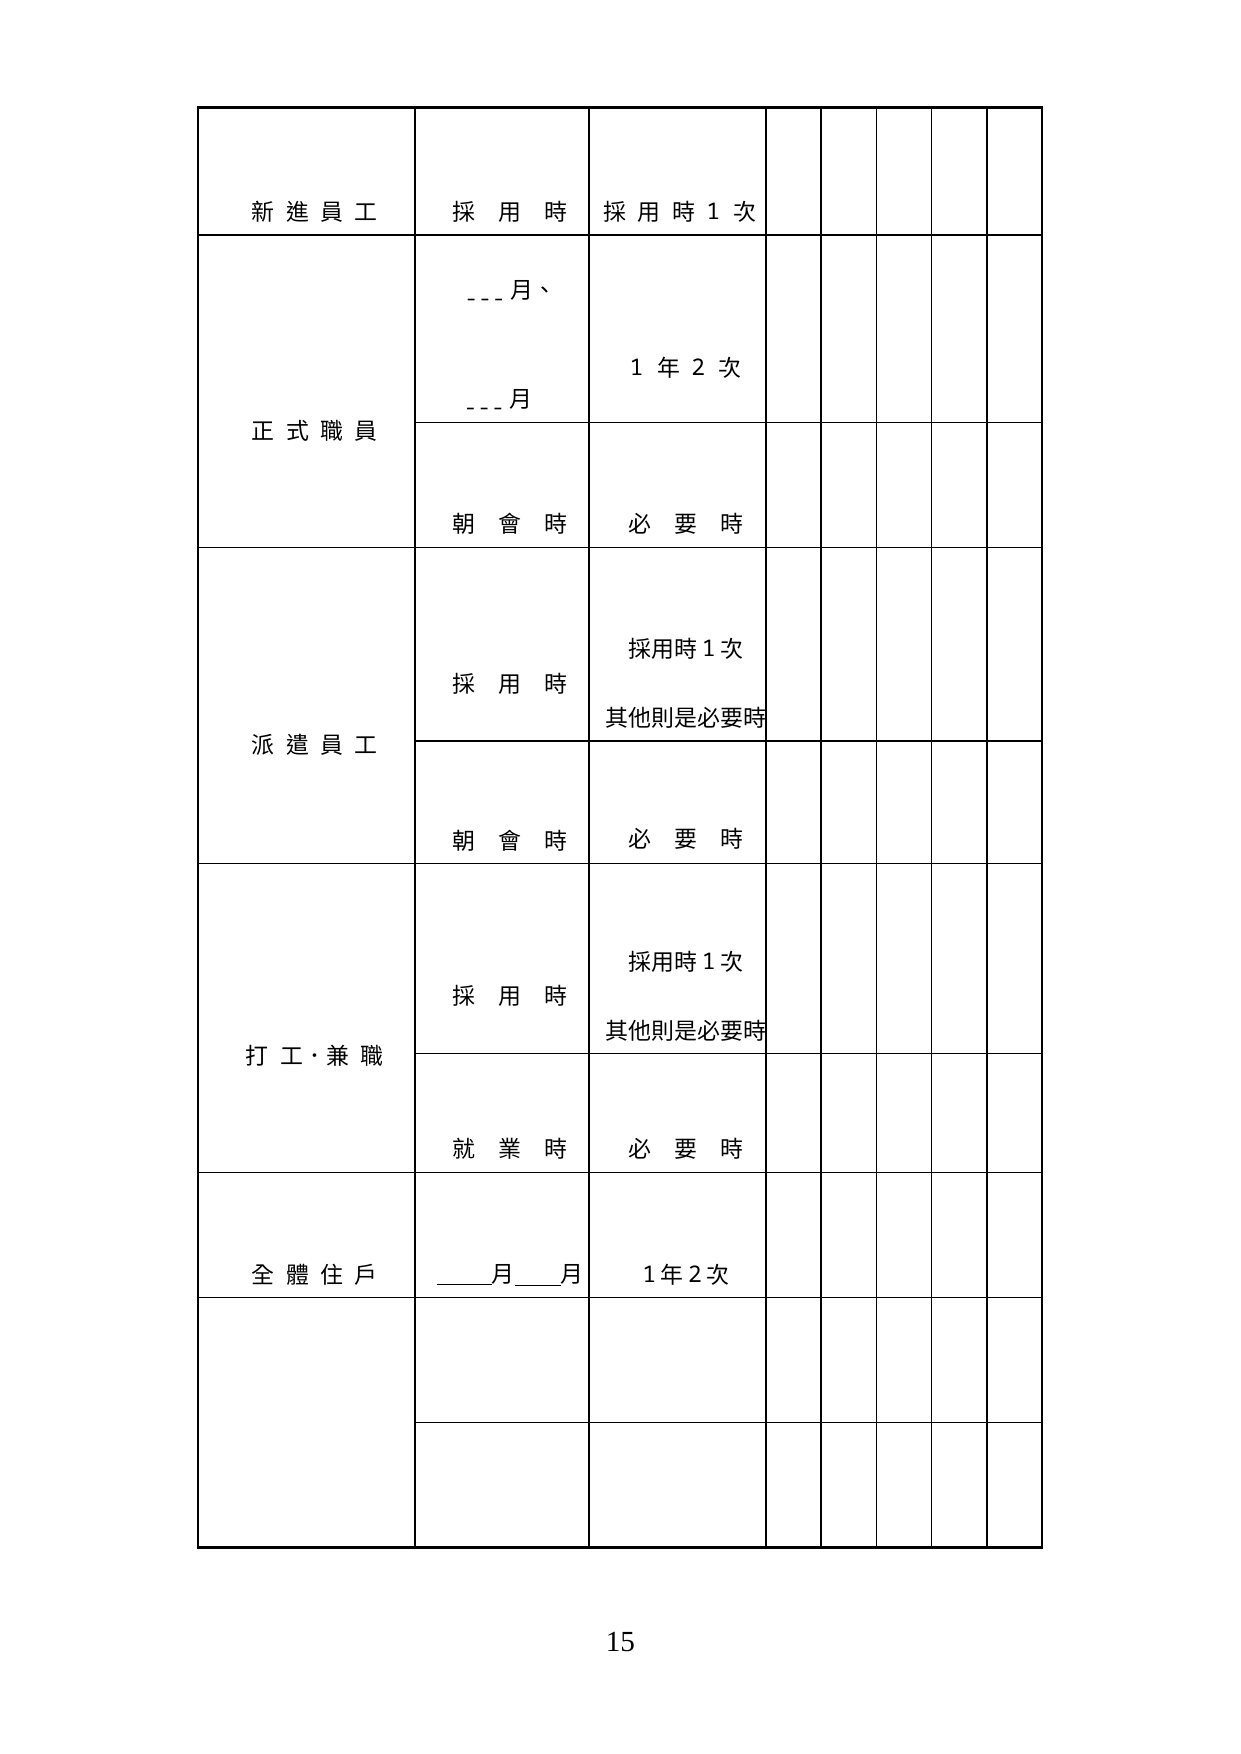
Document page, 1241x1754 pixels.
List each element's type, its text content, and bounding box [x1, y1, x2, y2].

table_cell [822, 1173, 876, 1297]
table_cell [822, 1054, 876, 1171]
table_cell 朝 會 時 [416, 742, 588, 863]
table_cell [767, 423, 820, 546]
table_cell [877, 109, 931, 234]
table_cell [767, 236, 820, 421]
table_cell [932, 1173, 986, 1297]
table_cell [822, 109, 876, 234]
table_cell [199, 1298, 414, 1546]
table_cell [877, 1423, 931, 1546]
table_cell [822, 236, 876, 421]
table_cell 派 遣 員 工 [199, 548, 414, 863]
table_cell 採 用 時 [416, 864, 588, 1053]
table_cell 採 用 時 1 次 [590, 109, 765, 234]
table_cell 月 月 [416, 1173, 588, 1297]
table_cell 必 要 時 [590, 1054, 765, 1171]
table_cell [877, 548, 931, 740]
table_cell [590, 1423, 765, 1546]
table_cell [877, 1054, 931, 1171]
table_cell [767, 742, 820, 863]
table_cell [767, 1423, 820, 1546]
table_cell [822, 742, 876, 863]
table_cell [767, 109, 820, 234]
table_cell [988, 864, 1041, 1053]
table_cell [877, 423, 931, 546]
table_cell 必 要 時 [590, 423, 765, 546]
table_cell [932, 423, 986, 546]
table_cell [932, 1298, 986, 1421]
table_cell [767, 548, 820, 740]
table_cell [932, 548, 986, 740]
table_cell [988, 1298, 1041, 1421]
table_cell [767, 864, 820, 1053]
table_cell [932, 236, 986, 421]
table_cell [988, 1054, 1041, 1171]
table_cell [822, 423, 876, 546]
table_cell 1年2次 [590, 1173, 765, 1297]
table_cell 打 工．兼 職 [199, 864, 414, 1171]
table_cell [932, 742, 986, 863]
table_cell 正 式 職 員 [199, 236, 414, 546]
table_cell [822, 864, 876, 1053]
table_cell [932, 1423, 986, 1546]
table_cell 採 用 時 [416, 548, 588, 740]
table_cell 1 年 2 次 [590, 236, 765, 421]
table_cell [932, 1054, 986, 1171]
table_cell [988, 109, 1041, 234]
table_cell [988, 236, 1041, 421]
table_cell [988, 742, 1041, 863]
table_cell [416, 1423, 588, 1546]
table_cell [932, 864, 986, 1053]
table_cell [877, 1298, 931, 1421]
table_cell [988, 423, 1041, 546]
table_cell [767, 1298, 820, 1421]
table_cell 採 用 時 [416, 109, 588, 234]
table_cell 必 要 時 [590, 742, 765, 863]
table_cell [988, 548, 1041, 740]
table_cell [932, 109, 986, 234]
table_cell 就 業 時 [416, 1054, 588, 1171]
table_cell 朝 會 時 [416, 423, 588, 546]
table_cell 採用時1次 其他則是必要時 [590, 864, 765, 1053]
table_cell 採用時1次 其他則是必要時 [590, 548, 765, 740]
table_cell [877, 742, 931, 863]
table_cell [877, 1173, 931, 1297]
table_cell [590, 1298, 765, 1421]
table_cell [767, 1054, 820, 1171]
table_cell [822, 1423, 876, 1546]
table_cell [822, 1298, 876, 1421]
table_cell [877, 864, 931, 1053]
table_cell [767, 1173, 820, 1297]
table_cell ˍˍˍ月、 ˍˍˍ月 [416, 236, 588, 421]
table_cell [877, 236, 931, 421]
table_cell [822, 548, 876, 740]
table_cell [416, 1298, 588, 1421]
table_cell 全 體 住 戶 [199, 1173, 414, 1297]
table_cell 新 進 員 工 [199, 109, 414, 234]
table_cell [988, 1173, 1041, 1297]
table_cell [988, 1423, 1041, 1546]
